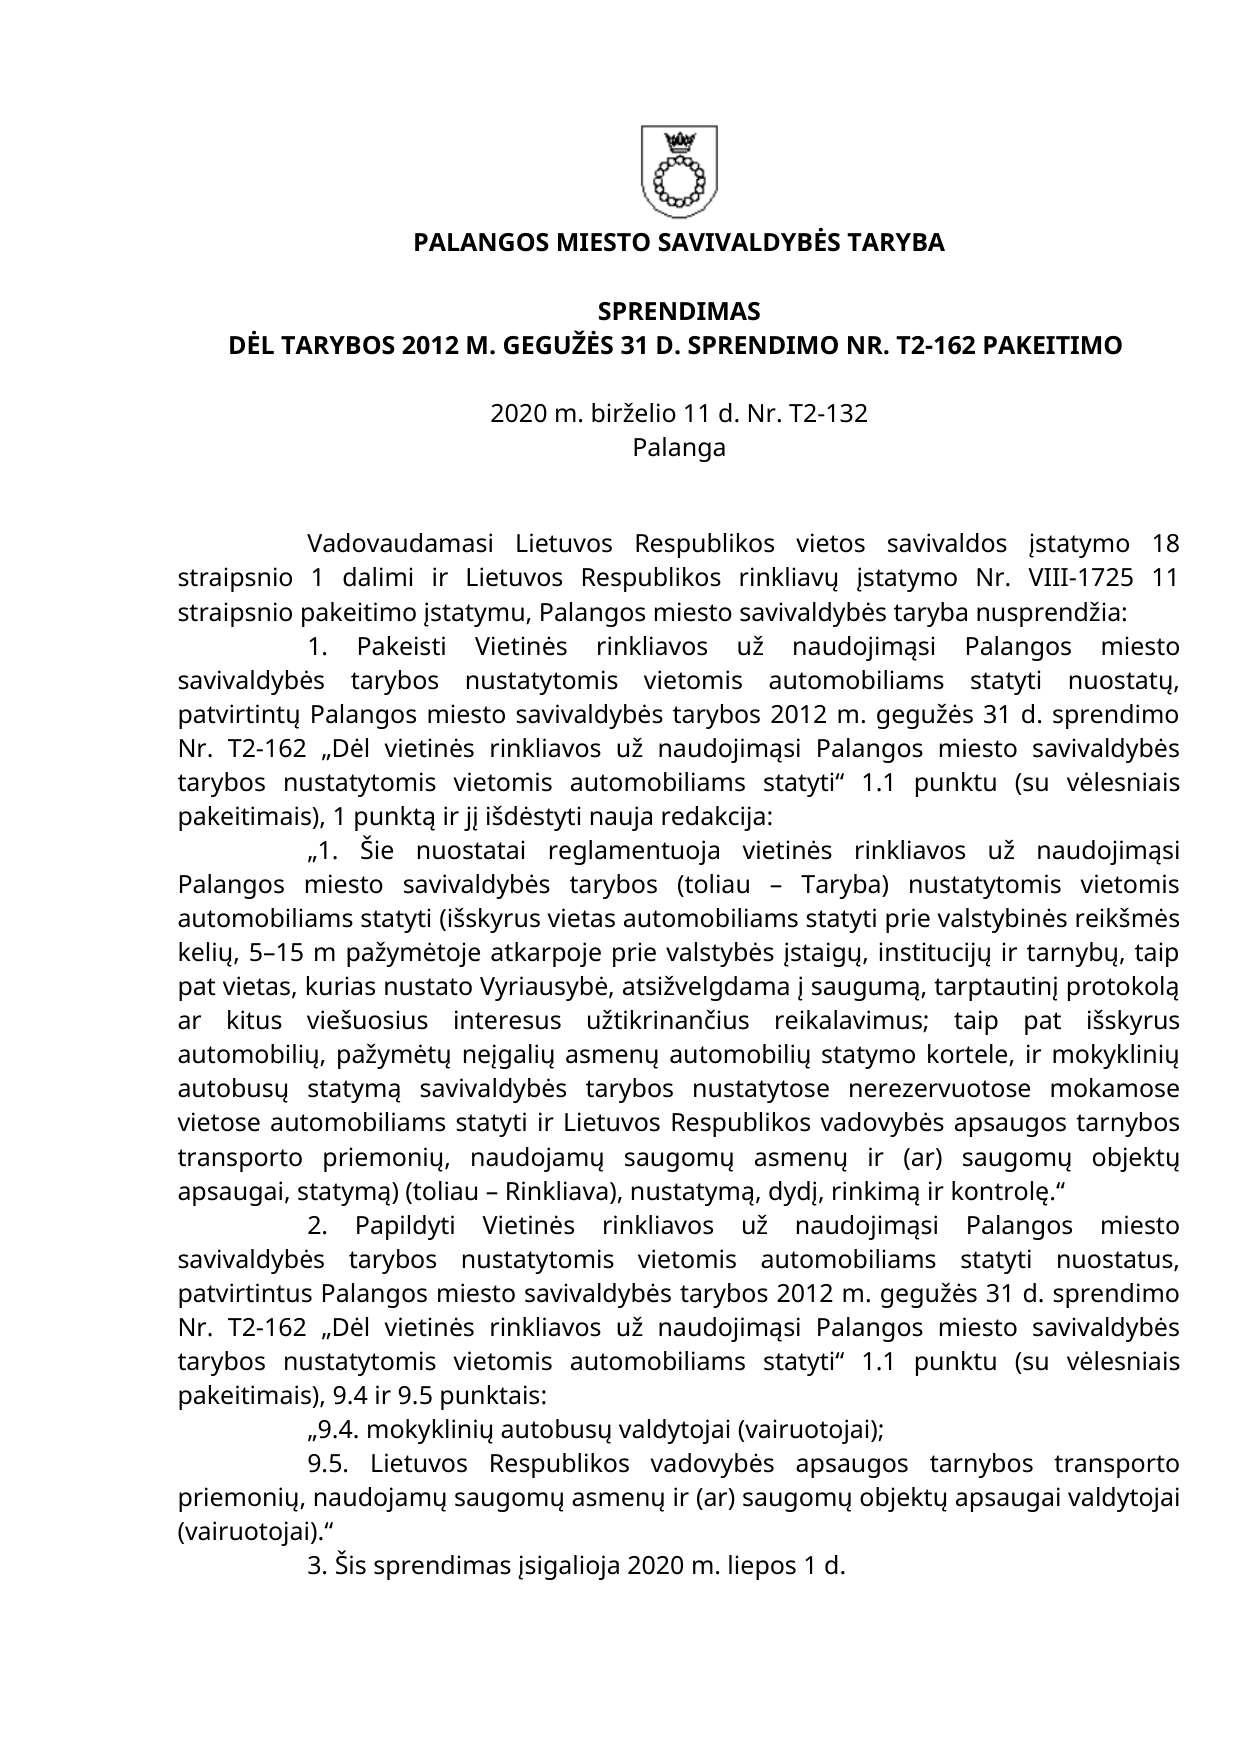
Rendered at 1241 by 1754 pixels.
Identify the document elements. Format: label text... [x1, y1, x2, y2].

text Palanga [177, 429, 1181, 463]
text 2020 m. birželio 11 d. Nr. T2-132 [177, 395, 1181, 429]
text „9.4. mokyklinių autobusų valdytojai (vairuotojai); [177, 1412, 1181, 1446]
text 2. Papildyti Vietinės rinkliavos už naudojimąsi Palangos miesto savivaldybės tarybos nustatytomis vietomis automobiliams statyti nuostatus, patvirtintus Palangos miesto savivaldybės tarybos 2012 m. gegužės 31 d. sprendimo Nr. T2-162 „Dėl vietinės rinkliavos už naudojimąsi Palangos miesto savivaldybės tarybos nustatytomis vietomis automobiliams statyti“ 1.1 punktu (su vėlesniais pakeitimais), 9.4 ir 9.5 punktais: [177, 1207, 1181, 1412]
text „1. Šie nuostatai reglamentuoja vietinės rinkliavos už naudojimąsi Palangos miesto savivaldybės tarybos (toliau – Taryba) nustatytomis vietomis automobiliams statyti (išskyrus vietas automobiliams statyti prie valstybinės reikšmės kelių, 5–15 m pažymėtoje atkarpoje prie valstybės įstaigų, institucijų ir tarnybų, taip pat vietas, kurias nustato Vyriausybė, atsižvelgdama į saugumą, tarptautinį protokolą ar kitus viešuosius interesus užtikrinančius reikalavimus; taip pat išskyrus automobilių, pažymėtų neįgalių asmenų automobilių statymo kortele, ir mokyklinių autobusų statymą savivaldybės tarybos nustatytose nerezervuotose mokamose vietose automobiliams statyti ir Lietuvos Respublikos vadovybės apsaugos tarnybos transporto priemonių, naudojamų saugomų asmenų ir (ar) saugomų objektų apsaugai, statymą) (toliau – Rinkliava), nustatymą, dydį, rinkimą ir kontrolę.“ [177, 833, 1181, 1207]
text 1. Pakeisti Vietinės rinkliavos už naudojimąsi Palangos miesto savivaldybės tarybos nustatytomis vietomis automobiliams statyti nuostatų, patvirtintų Palangos miesto savivaldybės tarybos 2012 m. gegužės 31 d. sprendimo Nr. T2-162 „Dėl vietinės rinkliavos už naudojimąsi Palangos miesto savivaldybės tarybos nustatytomis vietomis automobiliams statyti“ 1.1 punktu (su vėlesniais pakeitimais), 1 punktą ir jį išdėstyti nauja redakcija: [177, 628, 1181, 833]
text DĖL TARYBOS 2012 M. GEGUŽĖS 31 D. SPRENDIMO NR. T2-162 PAKEITIMO [177, 327, 1181, 361]
text 9.5. Lietuvos Respublikos vadovybės apsaugos tarnybos transporto priemonių, naudojamų saugomų asmenų ir (ar) saugomų objektų apsaugai valdytojai (vairuotojai).“ [177, 1446, 1181, 1548]
text SPRENDIMAS [177, 293, 1181, 327]
text PALANGOS MIESTO SAVIVALDYBĖS TARYBA [177, 225, 1181, 259]
text 3. Šis sprendimas įsigalioja 2020 m. liepos 1 d. [177, 1548, 1181, 1582]
text Vadovaudamasi Lietuvos Respublikos vietos savivaldos įstatymo 18 straipsnio 1 dalimi ir Lietuvos Respublikos rinkliavų įstatymo Nr. VIII-1725 11 straipsnio pakeitimo įstatymu, Palangos miesto savivaldybės taryba nusprendžia: [177, 526, 1181, 628]
